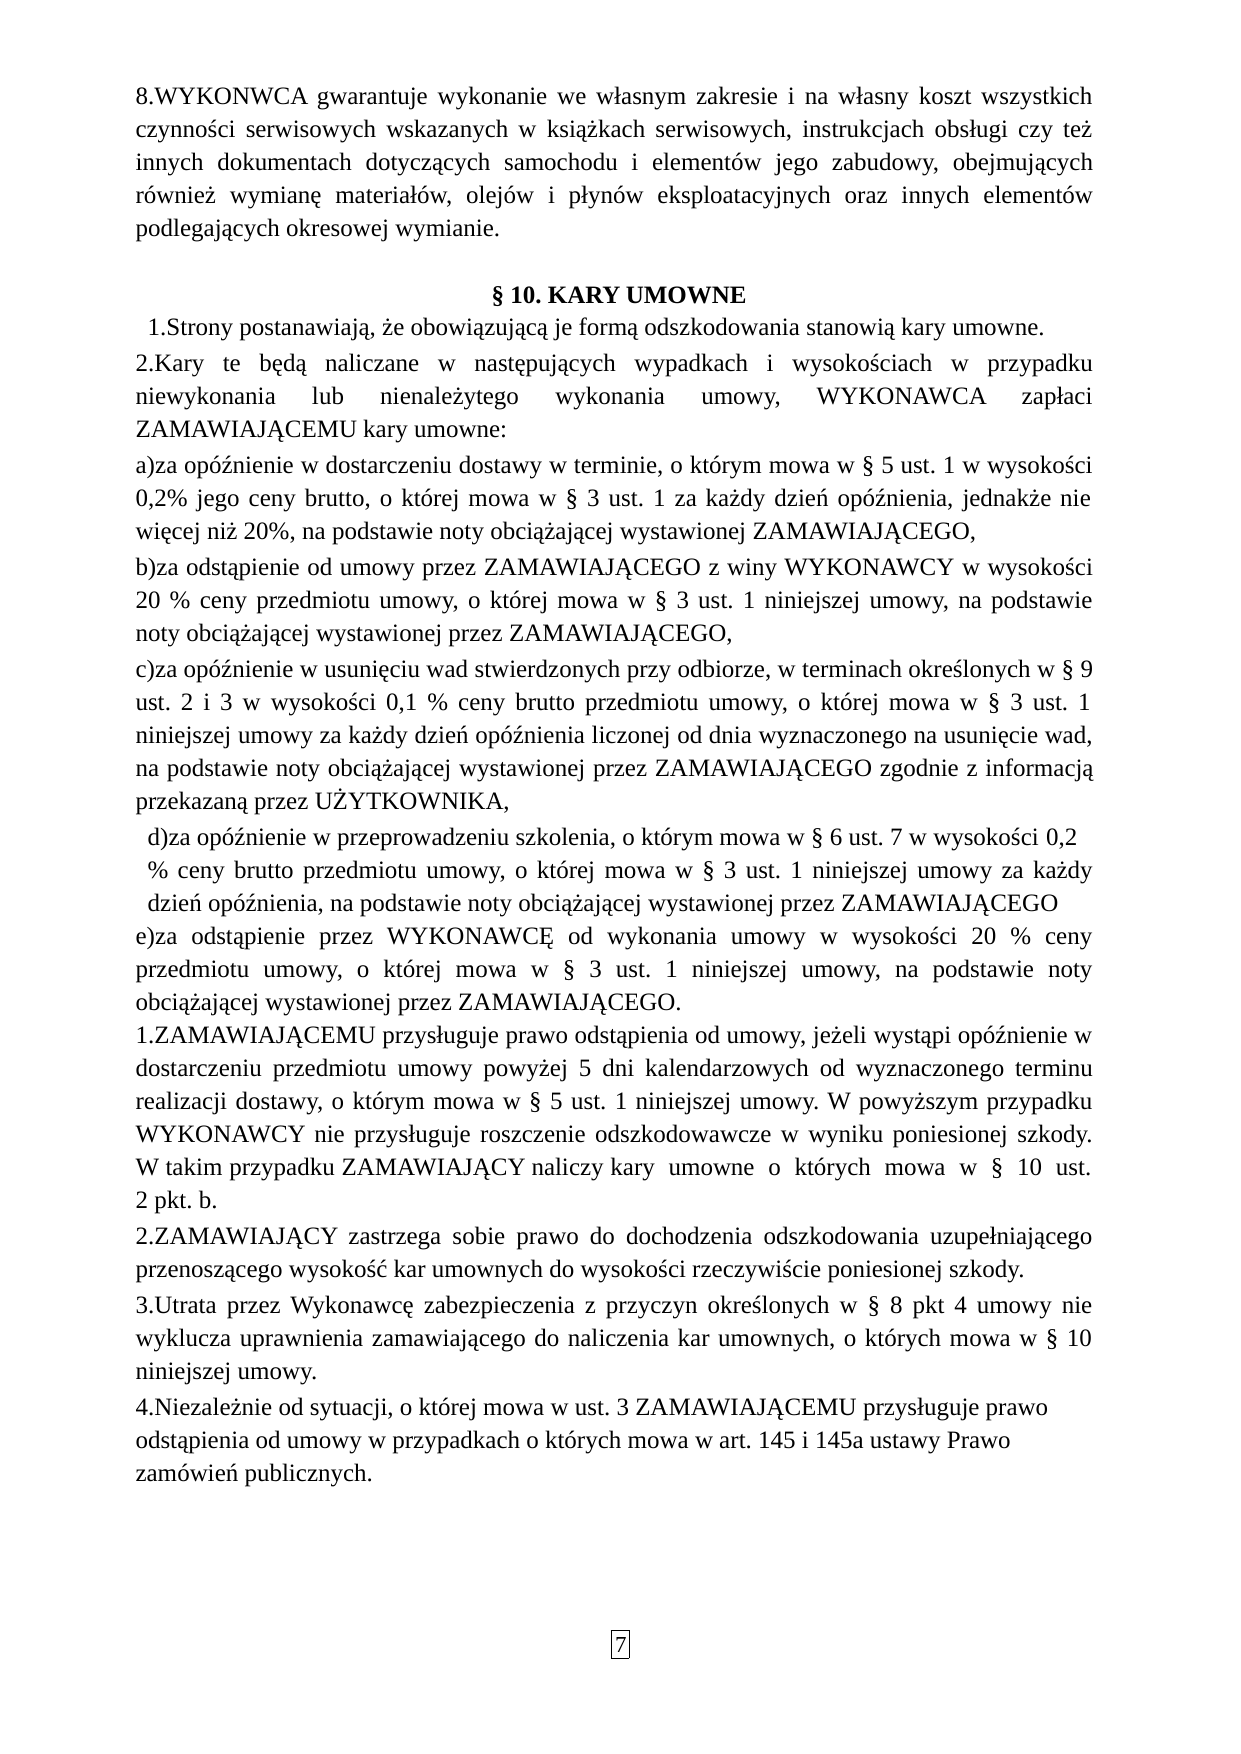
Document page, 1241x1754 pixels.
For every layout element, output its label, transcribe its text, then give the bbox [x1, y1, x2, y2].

list ZAMAWIAJĄCY zastrzega sobie prawo do dochodzenia odszkodowania uzupełniającego przenoszącego wysokość kar umownych do wysokości rzeczywiście poniesionej szkody. [135, 1221, 1093, 1283]
list Kary te będą naliczane w następujących wypadkach i wysokościach w przypadku niewykonania lub nienależytego wykonania umowy, WYKONAWCA zapłaci ZAMAWIAJĄCEMU kary umowne: [135, 348, 1093, 443]
list WYKONWCA gwarantuje wykonanie we własnym zakresie i na własny koszt wszystkich czynności serwisowych wskazanych w książkach serwisowych, instrukcjach obsługi czy też innych dokumentach dotyczących samochodu i elementów jego zabudowy, obejmujących również wymianę materiałów, olejów i płynów eksploatacyjnych oraz innych elementów podlegających okresowej wymianie. [135, 81, 1093, 242]
list za odstąpienie przez WYKONAWCĘ od wykonania umowy w wysokości 20 % ceny przedmiotu umowy, o której mowa w § 3 ust. 1 niniejszej umowy, na podstawie noty obciążającej wystawionej przez ZAMAWIAJĄCEGO. [135, 921, 1094, 1016]
text % ceny brutto przedmiotu umowy, o której mowa w § 3 ust. 1 niniejszej umowy za każdy dzień opóźnienia, na podstawie noty obciążającej wystawionej przez ZAMAWIAJĄCEGO [147, 855, 1093, 917]
list za odstąpienie od umowy przez ZAMAWIAJĄCEGO z winy WYKONAWCY w wysokości 20 % ceny przedmiotu umowy, o której mowa w § 3 ust. 1 niniejszej umowy, na podstawie noty obciążającej wystawionej przez ZAMAWIAJĄCEGO, [135, 552, 1093, 647]
list ZAMAWIAJĄCEMU przysługuje prawo odstąpienia od umowy, jeżeli wystąpi opóźnienie w dostarczeniu przedmiotu umowy powyżej 5 dni kalendarzowych od wyznaczonego terminu realizacji dostawy, o którym mowa w § 5 ust. 1 niniejszej umowy. W powyższym przypadku WYKONAWCY nie przysługuje roszczenie odszkodowawcze w wyniku poniesionej szkody. W takim przypadku ZAMAWIAJĄCY naliczy kary umowne o których mowa w § 10 ust. 2 pkt. b. [135, 1020, 1093, 1214]
list Strony postanawiają, że obowiązującą je formą odszkodowania stanowią kary umowne. [147, 312, 1105, 341]
list Utrata przez Wykonawcę zabezpieczenia z przyczyn określonych w § 8 pkt 4 umowy nie wyklucza uprawnienia zamawiającego do naliczenia kar umownych, o których mowa w § 10 niniejszej umowy. [135, 1290, 1093, 1384]
list za opóźnienie w przeprowadzeniu szkolenia, o którym mowa w § 6 ust. 7 w wysokości 0,2 [147, 822, 1105, 851]
subtitle § 10. KARY UMOWNE [491, 280, 1105, 309]
list Niezależnie od sytuacji, o której mowa w ust. 3 ZAMAWIAJĄCEMU przysługuje prawo odstąpienia od umowy w przypadkach o których mowa w art. 145 i 145a ustawy Prawo zamówień publicznych. [135, 1392, 1093, 1486]
list za opóźnienie w usunięciu wad stwierdzonych przy odbiorze, w terminach określonych w § 9 ust. 2 i 3 w wysokości 0,1 % ceny brutto przedmiotu umowy, o której mowa w § 3 ust. 1 niniejszej umowy za każdy dzień opóźnienia liczonej od dnia wyznaczonego na usunięcie wad, na podstawie noty obciążającej wystawionej przez ZAMAWIAJĄCEGO zgodnie z informacją przekazaną przez UŻYTKOWNIKA, [135, 654, 1093, 814]
list za opóźnienie w dostarczeniu dostawy w terminie, o którym mowa w § 5 ust. 1 w wysokości 0,2% jego ceny brutto, o której mowa w § 3 ust. 1 za każdy dzień opóźnienia, jednakże nie więcej niż 20%, na podstawie noty obciążającej wystawionej ZAMAWIAJĄCEGO, [135, 450, 1093, 545]
